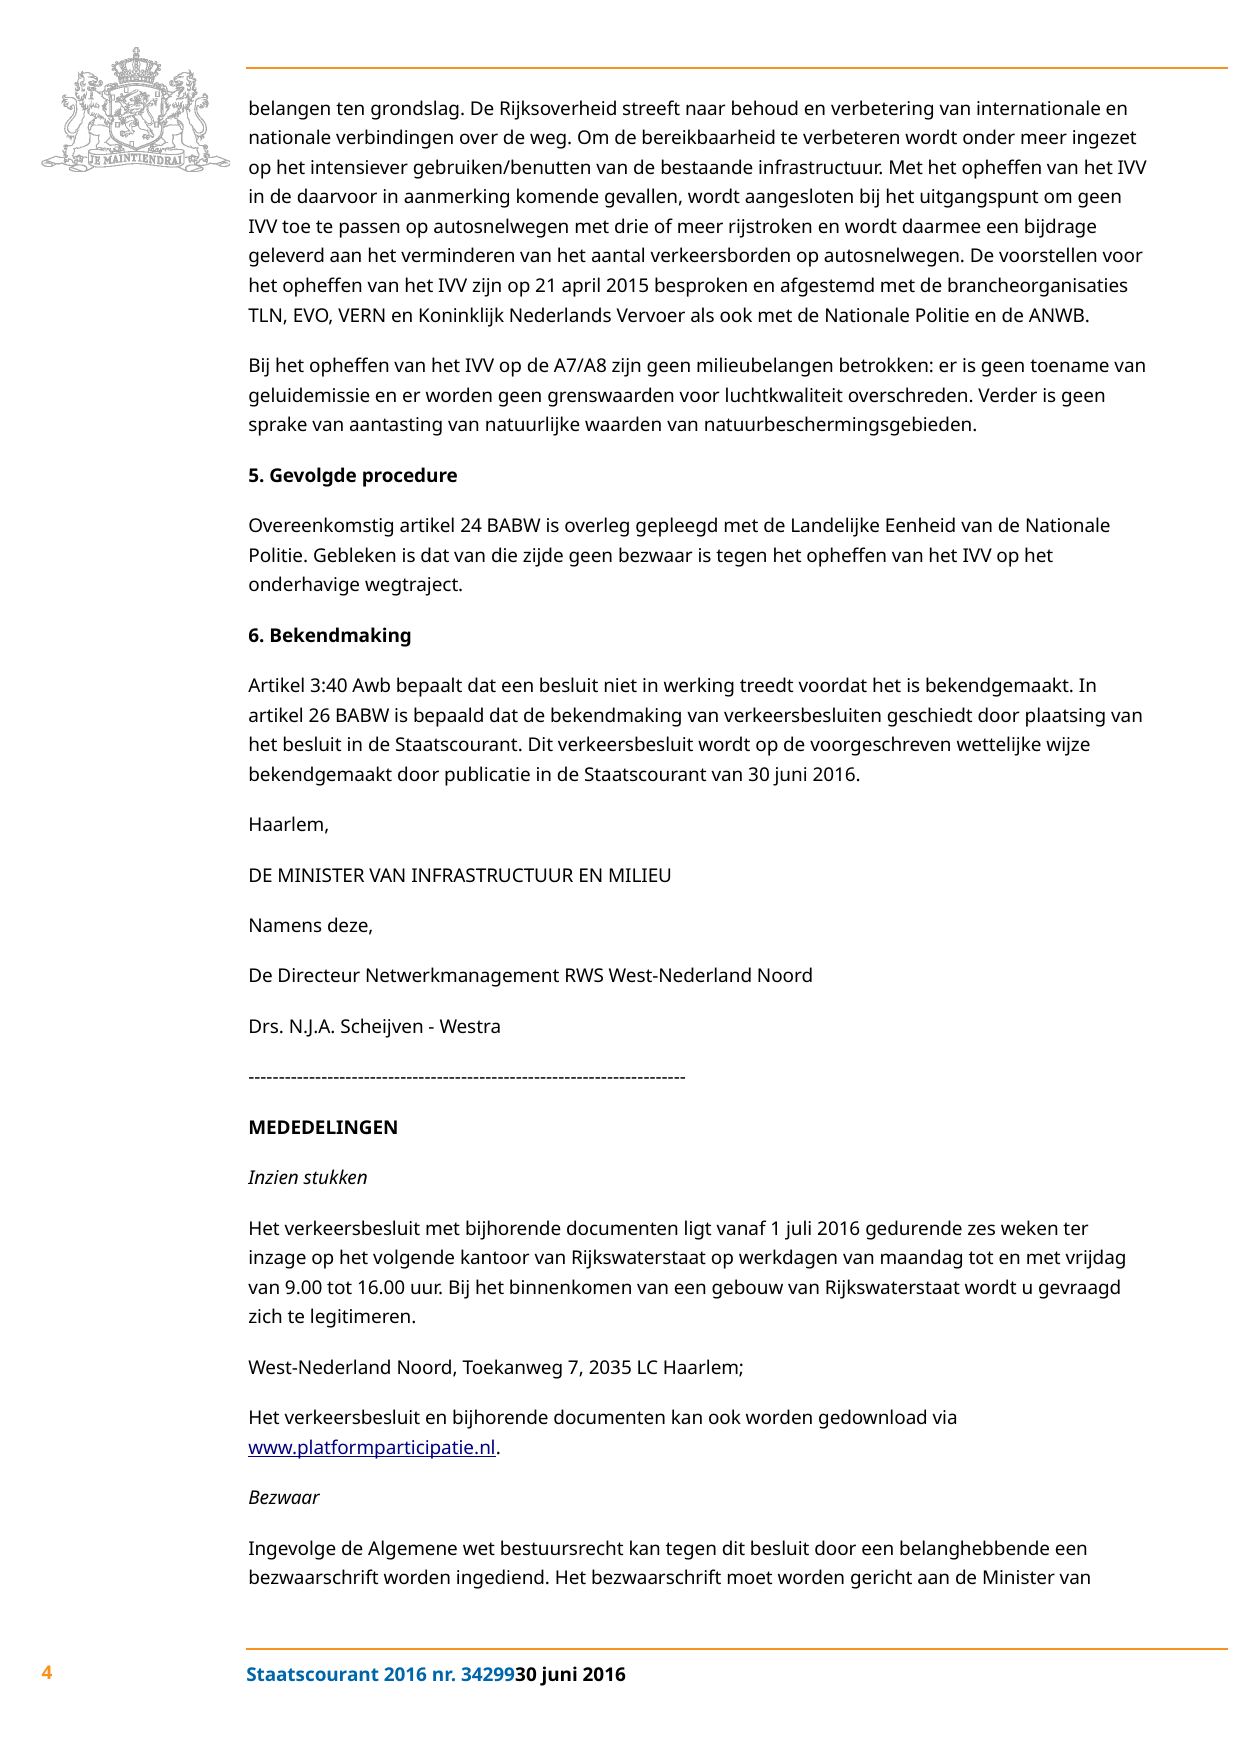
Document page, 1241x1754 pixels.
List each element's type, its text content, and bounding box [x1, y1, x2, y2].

text Drs. N.J.A. Scheijven - Westra [248, 1013, 1152, 1039]
text 5. Gevolgde procedure [248, 462, 1152, 488]
text Artikel 3:40 Awb bepaalt dat een besluit niet in werking treedt voordat het is bekendgemaakt. In artikel 26 BABW is bepaald dat de bekendmaking van verkeersbesluiten geschiedt door plaatsing van het besluit in de Staatscourant. Dit verkeersbesluit wordt op de voorgeschreven wettelijke wijze bekendgemaakt door publicatie in de Staatscourant van 30 juni 2016. [248, 672, 1152, 787]
text Haarlem, [248, 811, 1152, 837]
text West-Nederland Noord, Toekanweg 7, 2035 LC Haarlem; [248, 1354, 1152, 1380]
text De Directeur Netwerkmanagement RWS West-Nederland Noord [248, 963, 1152, 988]
text DE MINISTER VAN INFRASTRUCTUUR EN MILIEU [248, 862, 1152, 888]
text Namens deze, [248, 912, 1152, 938]
text Bezwaar [248, 1484, 1152, 1510]
text belangen ten grondslag. De Rijksoverheid streeft naar behoud en verbetering van internationale en nationale verbindingen over de weg. Om de bereikbaarheid te verbeteren wordt onder meer ingezet op het intensiever gebruiken/benutten van de bestaande infrastructuur. Met het opheffen van het IVV in de daarvoor in aanmerking komende gevallen, wordt aangesloten bij het uitgangspunt om geen IVV toe te passen op autosnelwegen met drie of meer rijstroken en wordt daarmee een bijdrage geleverd aan het verminderen van het aantal verkeersborden op autosnelwegen. De voorstellen voor het opheffen van het IVV zijn op 21 april 2015 besproken en afgestemd met de brancheorganisaties TLN, EVO, VERN en Koninklijk Nederlands Vervoer als ook met de Nationale Politie en de ANWB. [248, 95, 1152, 328]
text Het verkeersbesluit en bijhorende documenten kan ook worden gedownload via www.platformparticipatie.nl. [248, 1404, 1152, 1460]
picture [41, 47, 231, 172]
text MEDEDELINGEN [248, 1114, 1152, 1140]
text Inzien stukken [248, 1164, 1152, 1190]
text Bij het opheffen van het IVV op de A7/A8 zijn geen milieubelangen betrokken: er is geen toename van geluidemissie en er worden geen grenswaarden voor luchtkwaliteit overschreden. Verder is geen sprake van aantasting van natuurlijke waarden van natuurbeschermingsgebieden. [248, 352, 1152, 437]
text Ingevolge de Algemene wet bestuursrecht kan tegen dit besluit door een belanghebbende een bezwaarschrift worden ingediend. Het bezwaarschrift moet worden gericht aan de Minister van [248, 1535, 1152, 1590]
text Overeenkomstig artikel 24 BABW is overleg gepleegd met de Landelijke Eenheid van de Nationale Politie. Gebleken is dat van die zijde geen bezwaar is tegen het opheffen van het IVV op het onderhavige wegtraject. [248, 512, 1152, 597]
text Het verkeersbesluit met bijhorende documenten ligt vanaf 1 juli 2016 gedurende zes weken ter inzage op het volgende kantoor van Rijkswaterstaat op werkdagen van maandag tot en met vrijdag van 9.00 tot 16.00 uur. Bij het binnenkomen van een gebouw van Rijkswaterstaat wordt u gevraagd zich te legitimeren. [248, 1215, 1152, 1329]
text 6. Bekendmaking [248, 622, 1152, 648]
text ------------------------------------------------------------------------ [248, 1063, 1152, 1089]
